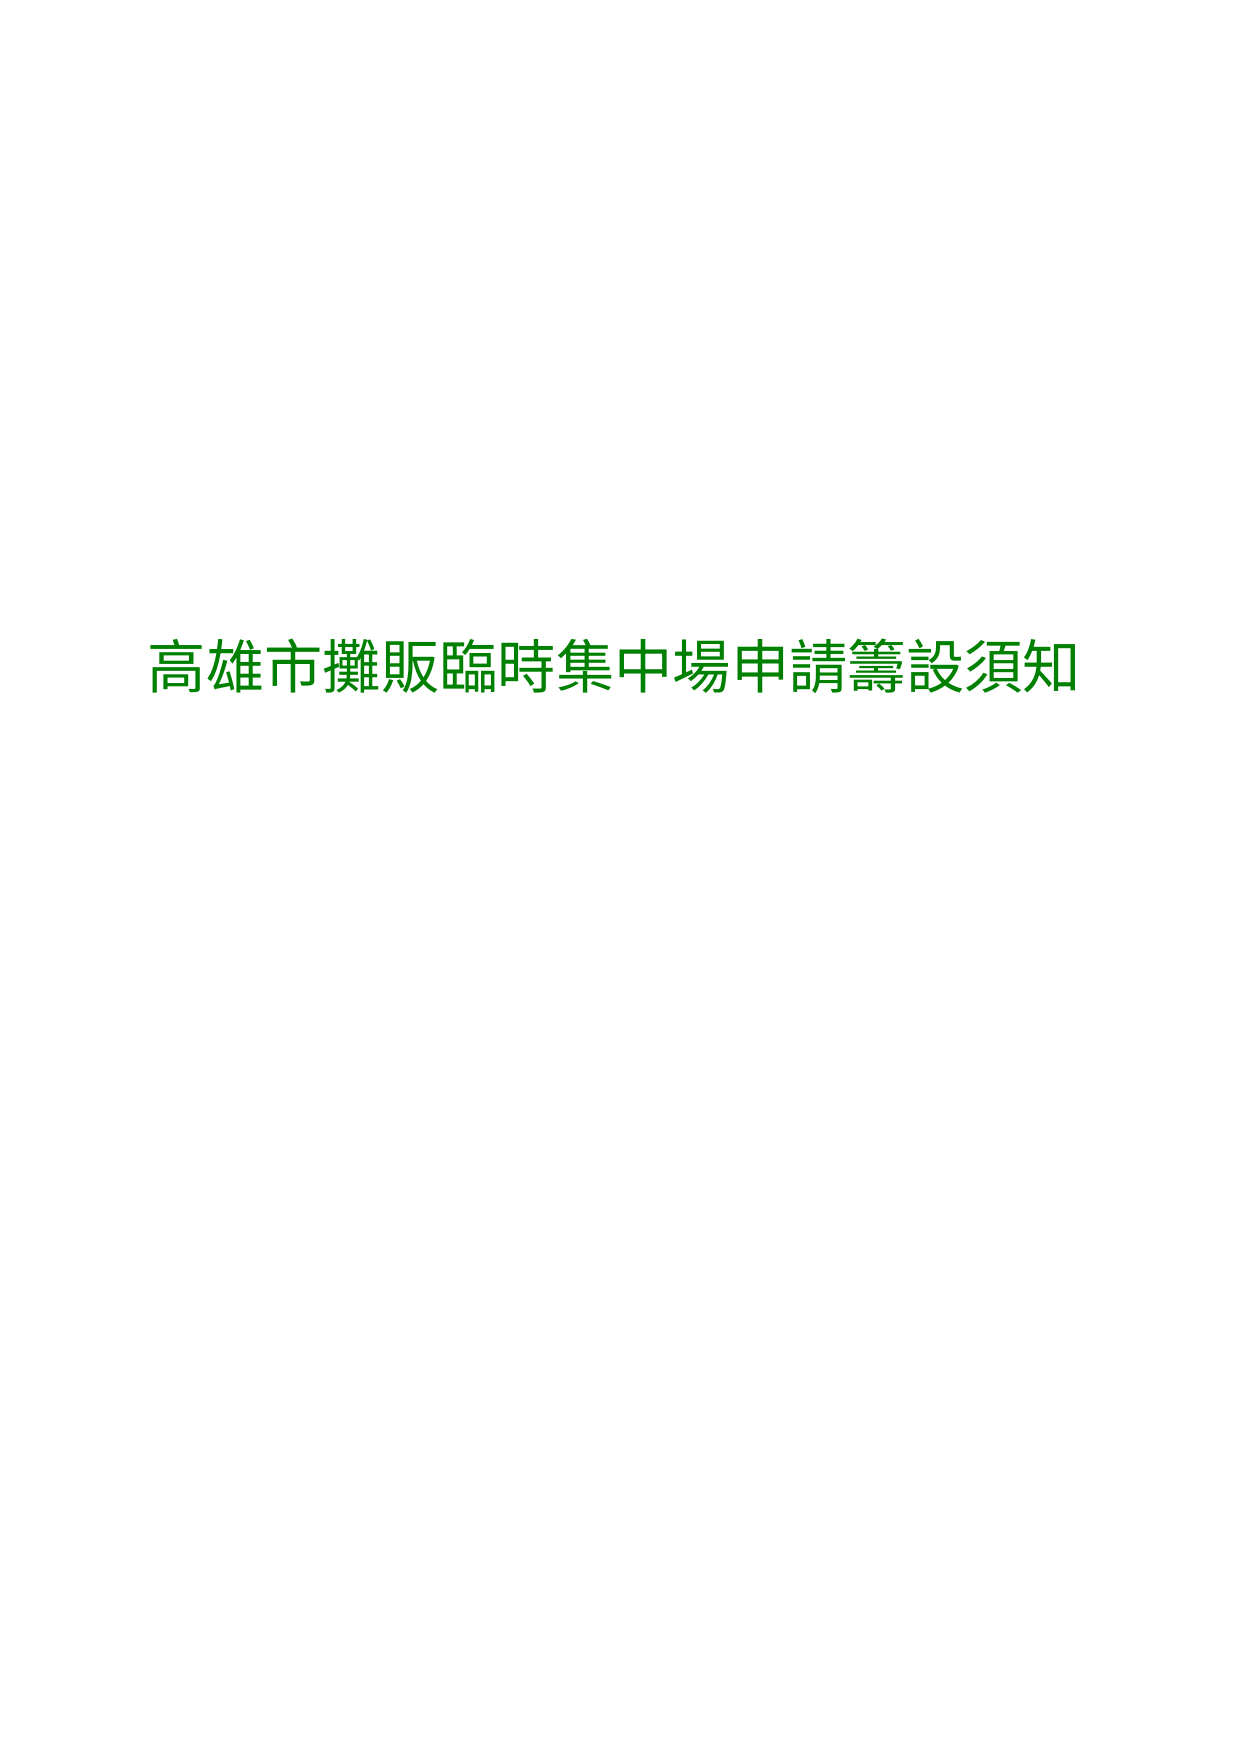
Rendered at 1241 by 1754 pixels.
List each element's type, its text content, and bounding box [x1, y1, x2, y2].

text 高雄市攤販臨時集中場申請籌設須知 [148, 606, 1092, 719]
